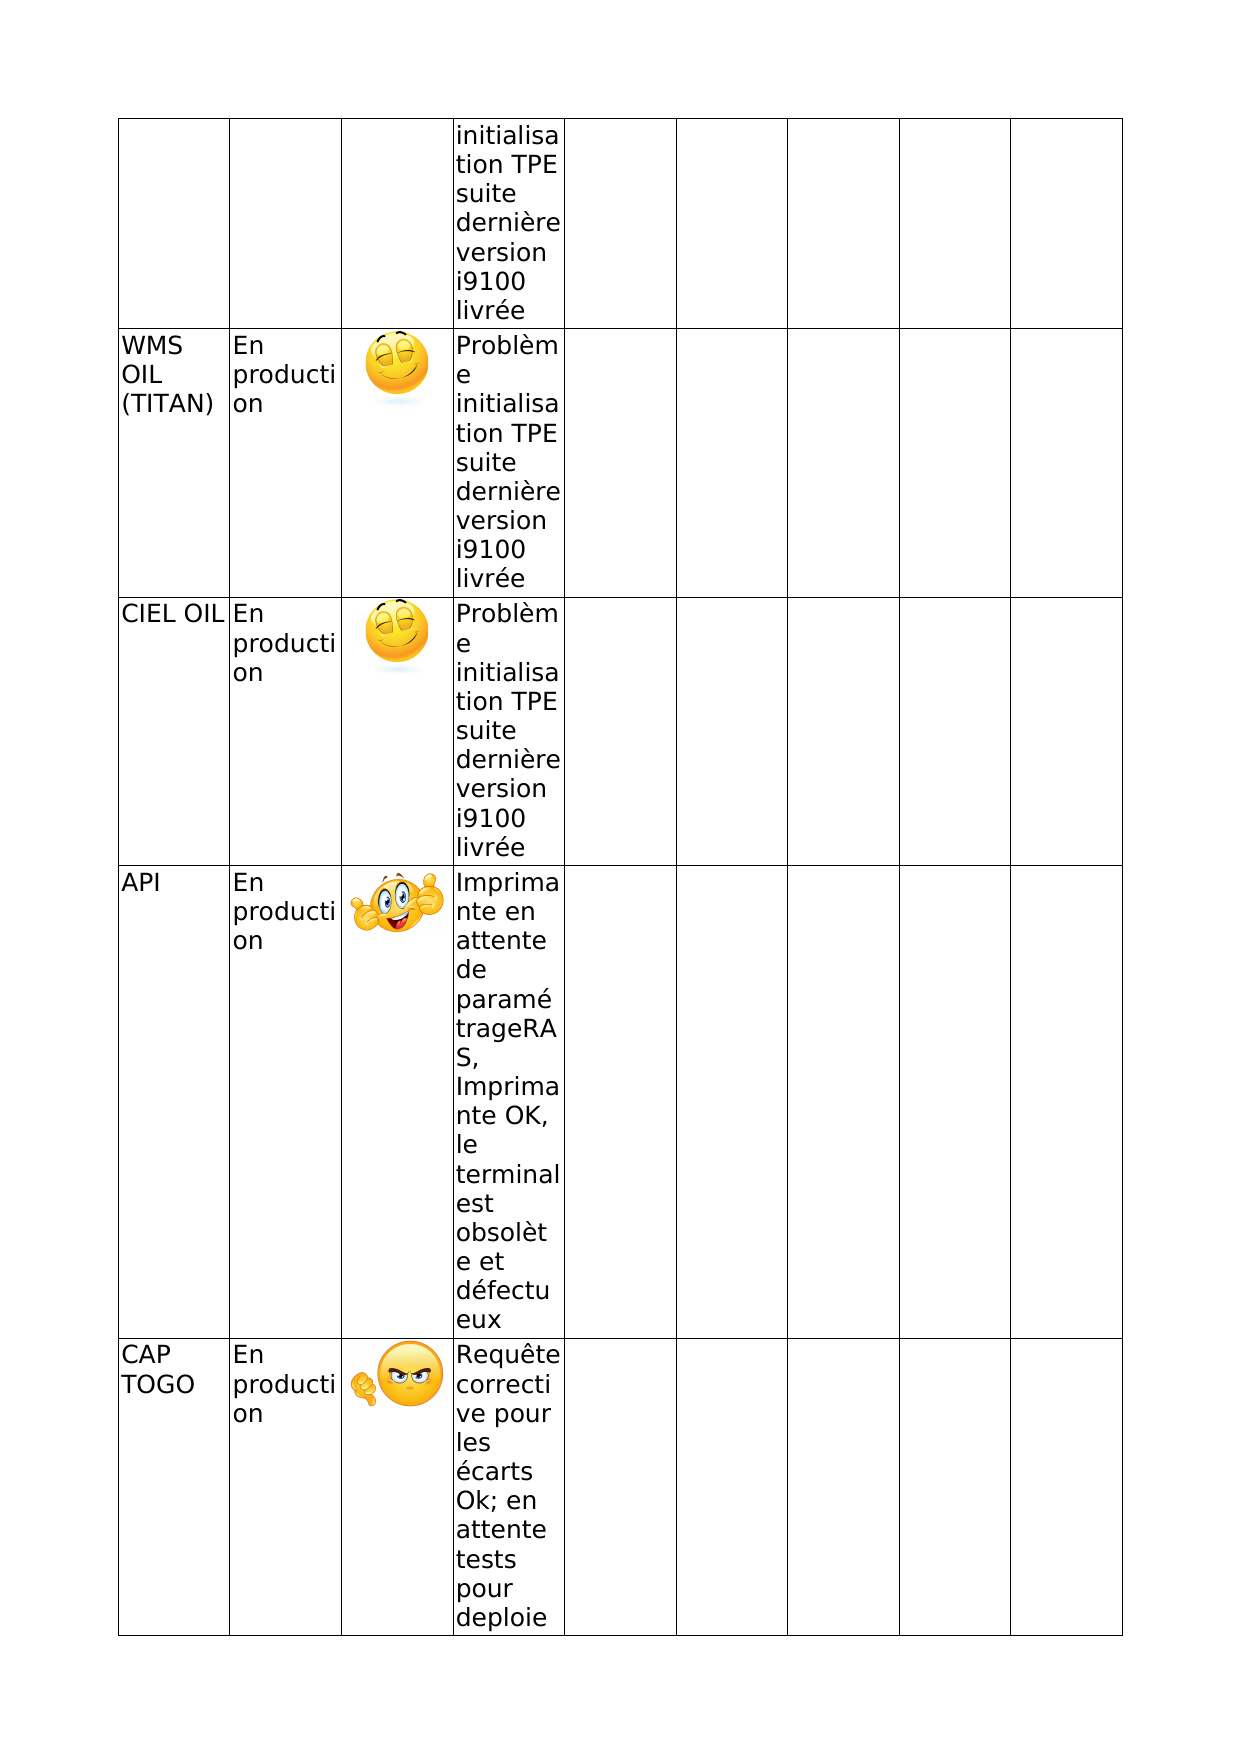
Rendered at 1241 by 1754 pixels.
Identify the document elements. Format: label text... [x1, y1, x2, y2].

table_cell [119, 119, 229, 328]
table_cell [900, 329, 1010, 597]
picture [365, 331, 429, 407]
table_cell [230, 119, 341, 328]
table_cell [565, 866, 676, 1338]
table_cell Problème initialisation TPE suite dernière version i9100 livrée [454, 598, 564, 865]
table_cell [565, 329, 676, 597]
table_cell [788, 329, 899, 597]
picture [365, 599, 429, 675]
table_cell [788, 598, 899, 865]
table_cell Requête corrective pour les écarts Ok; en attente tests pour deploie [454, 1339, 564, 1635]
table_cell initialisation TPE suite dernière version i9100 livrée [454, 119, 564, 328]
table_cell CIEL OIL [119, 598, 229, 865]
table_cell [788, 1339, 899, 1635]
table_cell [565, 598, 676, 865]
table_cell [788, 866, 899, 1338]
table_cell [677, 1339, 787, 1635]
table_cell [342, 866, 453, 1338]
table_cell [342, 1339, 453, 1635]
table_cell [677, 598, 787, 865]
table_cell [342, 329, 453, 597]
table_cell En production [230, 329, 341, 597]
table_cell API [119, 866, 229, 1338]
table_cell [900, 1339, 1010, 1635]
table_cell [1011, 329, 1122, 597]
table_cell [342, 119, 453, 328]
table_cell [677, 866, 787, 1338]
table_cell WMS OIL (TITAN) [119, 329, 229, 597]
table_cell En production [230, 866, 341, 1338]
table_cell [565, 119, 676, 328]
table_cell [677, 329, 787, 597]
table_cell CAP TOGO [119, 1339, 229, 1635]
table_cell [788, 119, 899, 328]
table_cell Problème initialisation TPE suite dernière version i9100 livrée [454, 329, 564, 597]
table_cell [342, 598, 453, 865]
table_cell En production [230, 1339, 341, 1635]
table_cell [1011, 866, 1122, 1338]
table_cell [1011, 119, 1122, 328]
table_cell [677, 119, 787, 328]
table_cell [565, 1339, 676, 1635]
table_cell [900, 866, 1010, 1338]
table_cell [900, 119, 1010, 328]
picture [350, 868, 444, 936]
picture [350, 1340, 444, 1407]
table_cell [1011, 598, 1122, 865]
table_cell En production [230, 598, 341, 865]
table_cell [1011, 1339, 1122, 1635]
table_cell [900, 598, 1010, 865]
table_cell Imprimante en attente de paramétrageRAS, Imprimante OK, le terminal est obsolète et défectueux [454, 866, 564, 1338]
